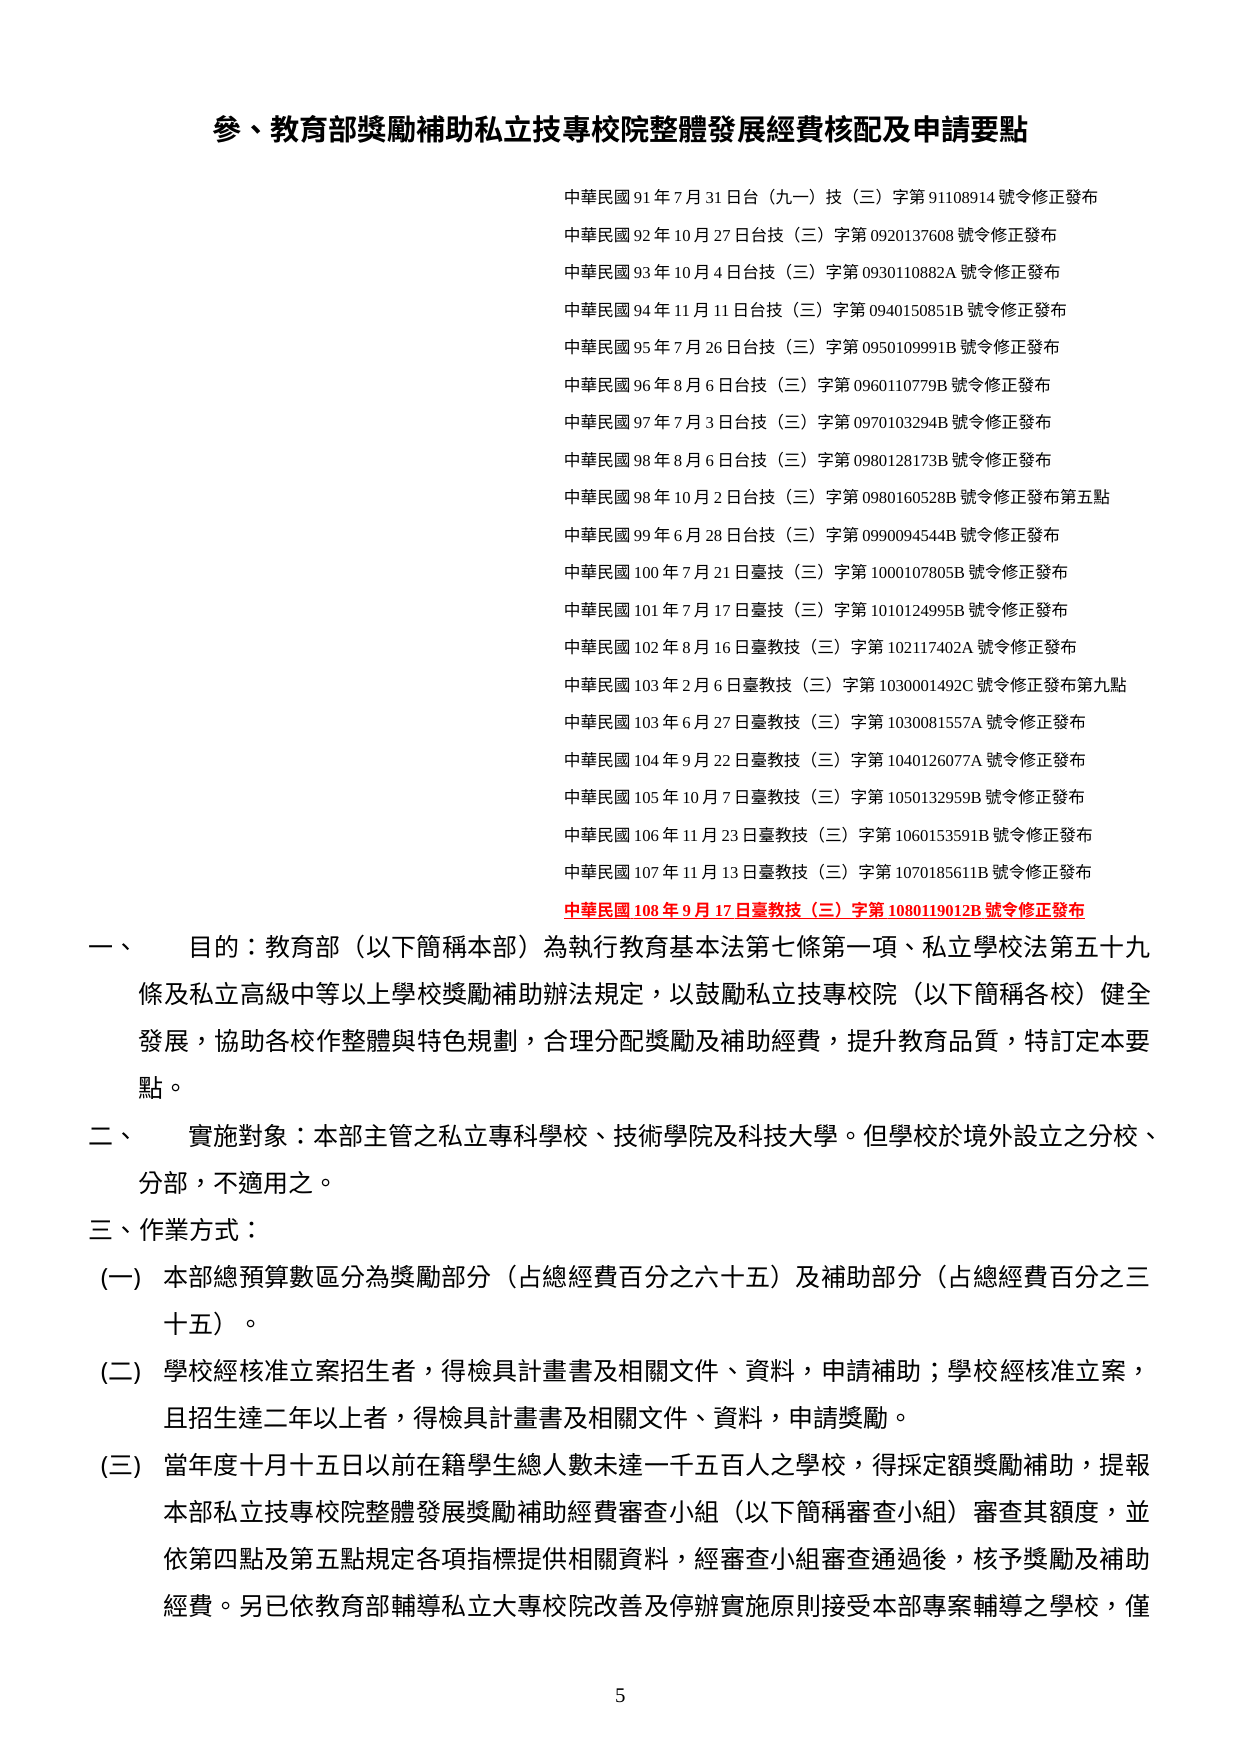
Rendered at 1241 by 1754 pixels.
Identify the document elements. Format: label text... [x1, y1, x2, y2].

text 中華民國93年10月4日台技（三）字第0930110882A號令修正發布 [564, 253, 1152, 290]
text 中華民國108年 9月 17日臺教技（三）字第1080119012B號令修正發布 [564, 890, 1152, 928]
text 中華民國100年7月21日臺技（三）字第1000107805B號令修正發布 [564, 553, 1152, 590]
text 中華民國99年6月28日台技（三）字第0990094544B號令修正發布 [564, 515, 1152, 553]
text 中華民國95年7月26日台技（三）字第0950109991B號令修正發布 [564, 328, 1152, 365]
text 中華民國102年8月16日臺教技（三）字第102117402A號令修正發布 [564, 628, 1152, 665]
text 中華民國91年7月31日台（九一）技（三）字第91108914號令修正發布 [564, 178, 1152, 215]
list 本部總預算數區分為獎勵部分（占總經費百分之六十五）及補助部分（占總經費百分之三十五）。 [101, 1257, 1152, 1341]
subtitle 教育部獎勵補助私立技專校院整體發展經費核配及申請要點 [89, 90, 1152, 165]
text 中華民國94年11月11日台技（三）字第0940150851B號令修正發布 [564, 290, 1152, 328]
text 中華民國92年10月27日台技（三）字第0920137608號令修正發布 [564, 215, 1152, 253]
list 當年度十月十五日以前在籍學生總人數未達一千五百人之學校，得採定額獎勵補助，提報本部私立技專校院整體發展獎勵補助經費審查小組（以下簡稱審查小組）審查其額度，並依第四點及第五點規定各項指標提供相關資料，經審查小組審查通過後，核予獎勵及補助經費。另已依教育部輔導私立大專校院改善及停辦實施原則接受本部專案輔導之學校，僅 [101, 1446, 1152, 1623]
list 目的：教育部（以下簡稱本部）為執行教育基本法第七條第一項、私立學校法第五十九條及私立高級中等以上學校獎勵補助辦法規定，以鼓勵私立技專校院（以下簡稱各校）健全發展，協助各校作整體與特色規劃，合理分配獎勵及補助經費，提升教育品質，特訂定本要點。 [89, 928, 1152, 1105]
list 學校經核准立案招生者，得檢具計畫書及相關文件、資料，申請補助；學校經核准立案，且招生達二年以上者，得檢具計畫書及相關文件、資料，申請獎勵。 [101, 1351, 1152, 1435]
text 中華民國98年10月2日台技（三）字第0980160528B號令修正發布第五點 [564, 478, 1152, 515]
text 中華民國98年8月6日台技（三）字第0980128173B號令修正發布 [564, 440, 1152, 478]
text 中華民國97年7月3日台技（三）字第0970103294B號令修正發布 [564, 403, 1152, 440]
text 中華民國96年8月6日台技（三）字第0960110779B號令修正發布 [564, 365, 1152, 403]
text 中華民國104年9月22日臺教技（三）字第1040126077A號令修正發布 [564, 740, 1152, 778]
text 中華民國101年7月17日臺技（三）字第1010124995B號令修正發布 [564, 590, 1152, 628]
list 實施對象：本部主管之私立專科學校、技術學院及科技大學。但學校於境外設立之分校、分部，不適用之。 [89, 1116, 1152, 1199]
text 中華民國103年6月27日臺教技（三）字第1030081557A號令修正發布 [564, 703, 1152, 740]
text 中華民國107年11月13日臺教技（三）字第1070185611B號令修正發布 [564, 853, 1152, 890]
text 中華民國103年2月6日臺教技（三）字第1030001492C號令修正發布第九點 [564, 665, 1152, 703]
text 中華民國106年11月23日臺教技（三）字第1060153591B號令修正發布 [564, 815, 1152, 853]
text 中華民國105年10月7日臺教技（三）字第1050132959B號令修正發布 [564, 778, 1152, 815]
list 作業方式： [89, 1210, 1152, 1246]
